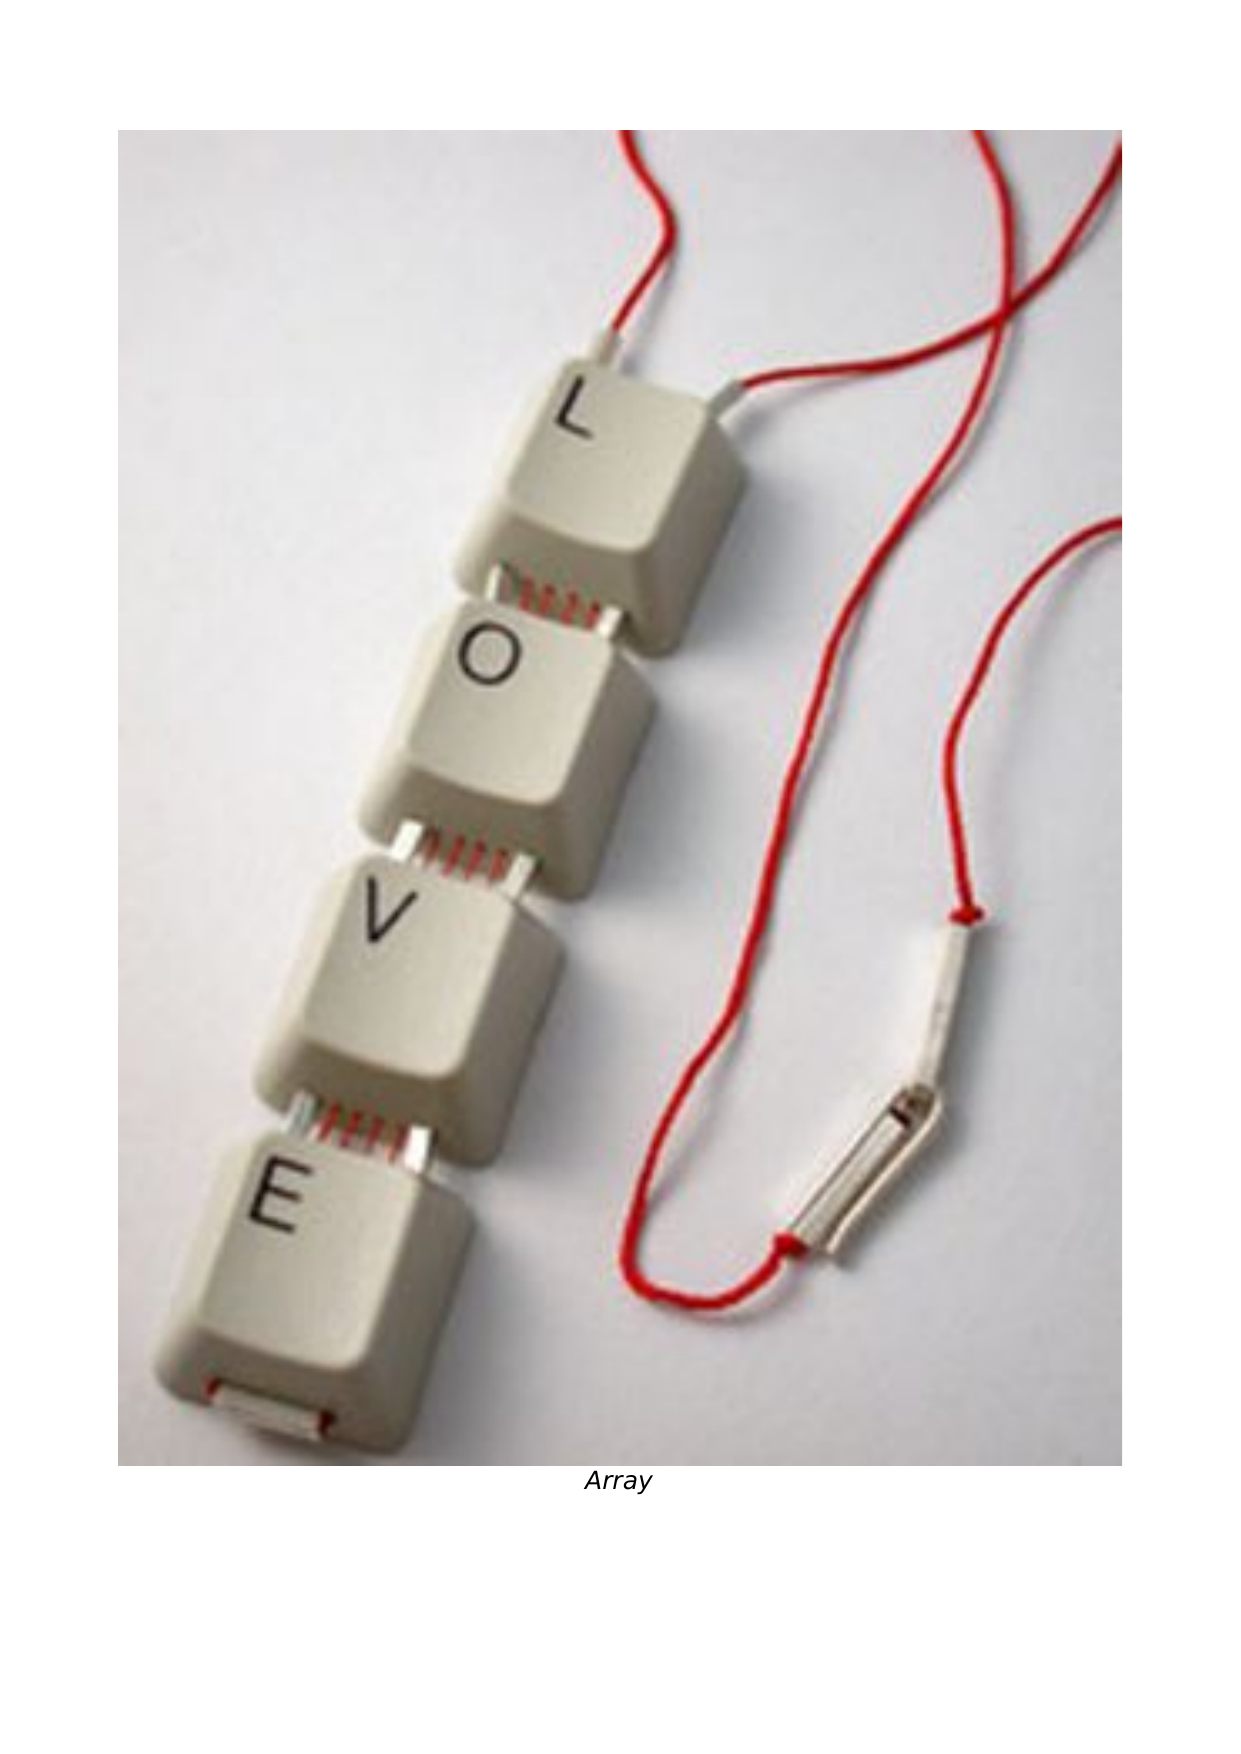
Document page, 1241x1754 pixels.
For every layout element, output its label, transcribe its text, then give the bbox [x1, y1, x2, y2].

picture [118, 130, 1123, 1466]
text Array [118, 1466, 1122, 1495]
